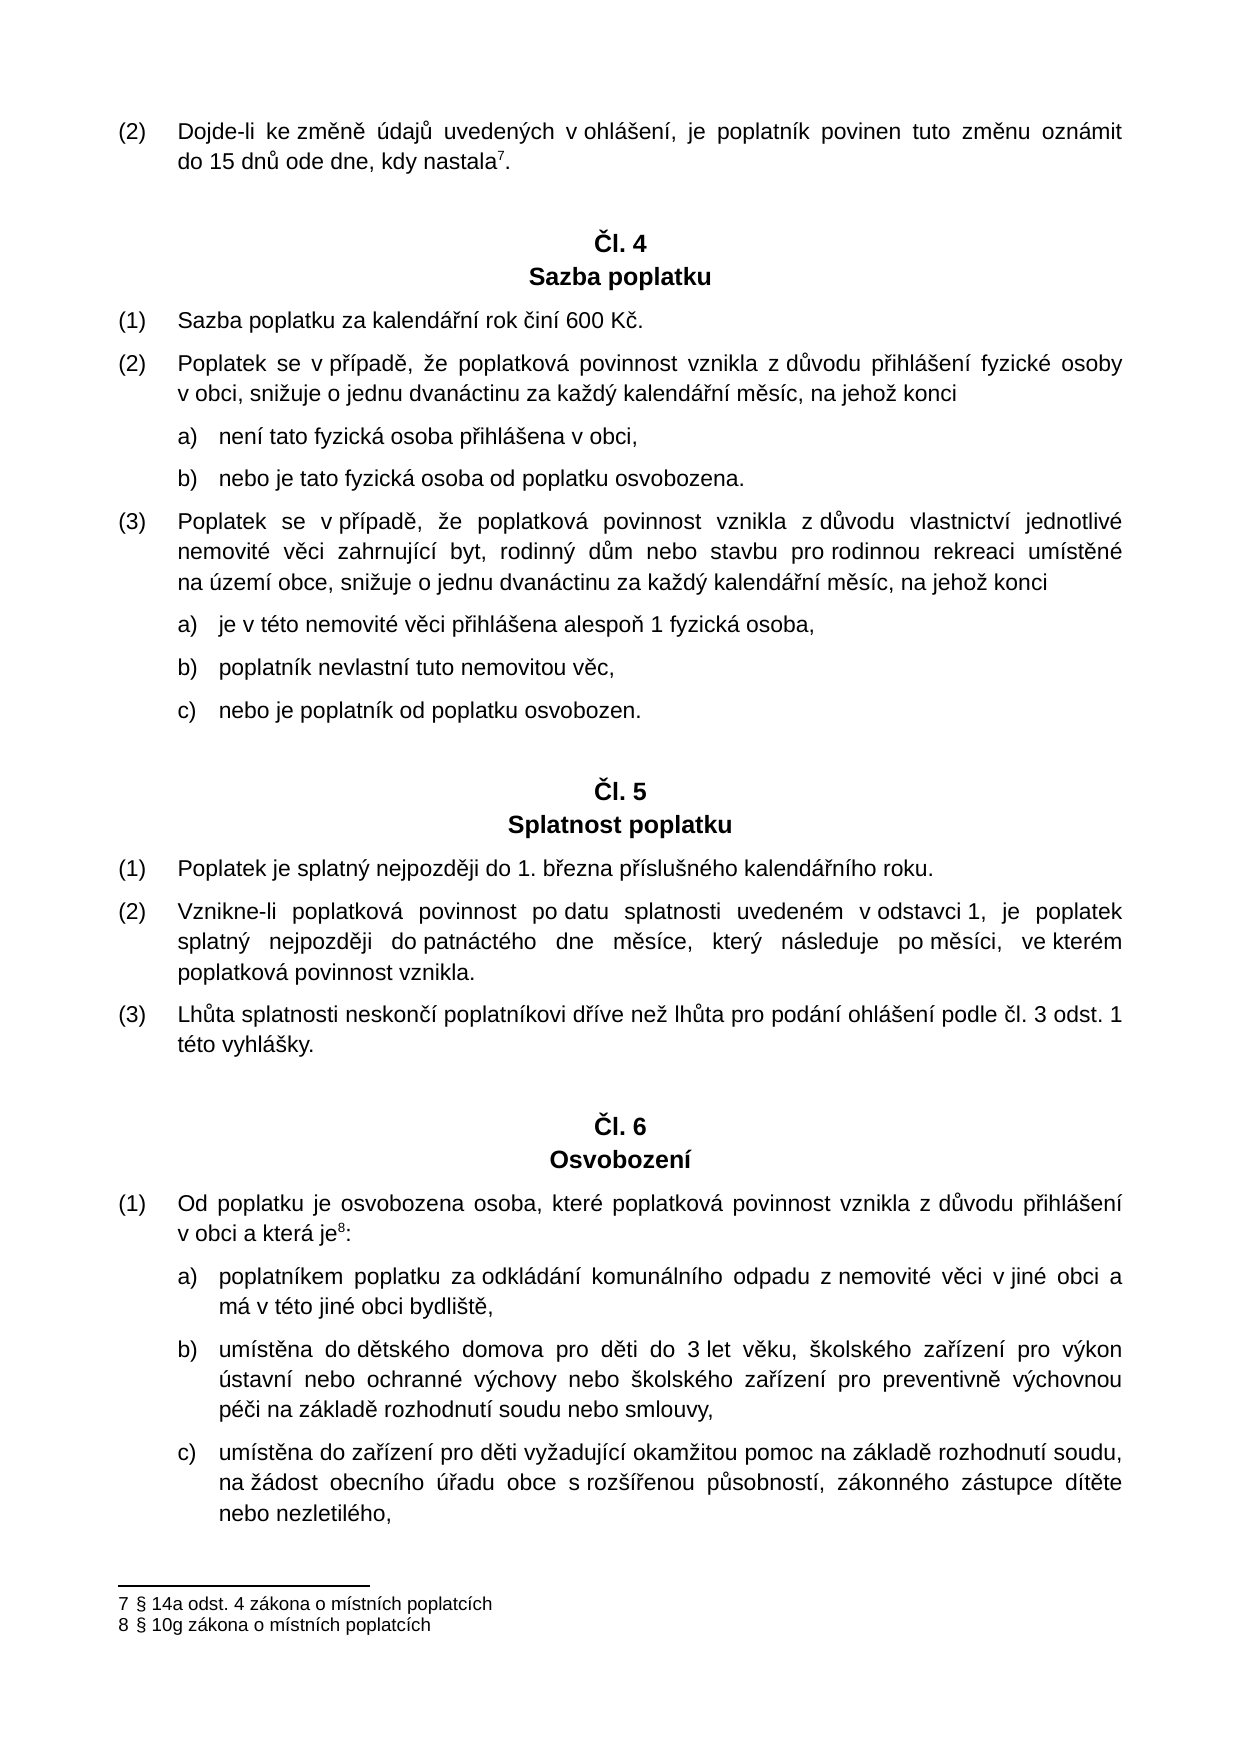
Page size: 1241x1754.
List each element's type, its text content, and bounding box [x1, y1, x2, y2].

list nebo je poplatník od poplatku osvobozen. [177, 697, 1122, 723]
subtitle Čl. 5 Splatnost poplatku [118, 777, 1122, 839]
list poplatník nevlastní tuto nemovitou věc, [177, 654, 1122, 680]
list Poplatek se v případě, že poplatková povinnost vznikla z důvodu přihlášení fyzické osoby v obci, snižuje o jednu dvanáctinu za každý kalendářní měsíc, na jehož konci [118, 350, 1122, 406]
list umístěna do zařízení pro děti vyžadující okamžitou pomoc na základě rozhodnutí soudu, na žádost obecního úřadu obce s rozšířenou působností, zákonného zástupce dítěte nebo nezletilého, [177, 1439, 1122, 1526]
list Sazba poplatku za kalendářní rok činí 600 Kč. [118, 307, 1122, 333]
list § 10g zákona o místních poplatcích [118, 1614, 1122, 1635]
list Vznikne-li poplatková povinnost po datu splatnosti uvedeném v odstavci 1, je poplatek splatný nejpozději do patnáctého dne měsíce, který následuje po měsíci, ve kterém poplatková povinnost vznikla. [118, 898, 1122, 985]
list Poplatek je splatný nejpozději do 1. března příslušného kalendářního roku. [118, 855, 1122, 882]
list není tato fyzická osoba přihlášena v obci, [177, 423, 1122, 449]
list nebo je tato fyzická osoba od poplatku osvobozena. [177, 465, 1122, 492]
subtitle Čl. 6 Osvobození [118, 1112, 1122, 1173]
list poplatníkem poplatku za odkládání komunálního odpadu z nemovité věci v jiné obci a má v této jiné obci bydliště, [177, 1263, 1122, 1320]
list Lhůta splatnosti neskončí poplatníkovi dříve než lhůta pro podání ohlášení podle čl. 3 odst. 1 této vyhlášky. [118, 1001, 1122, 1058]
list Od poplatku je osvobozena osoba, které poplatková povinnost vznikla z důvodu přihlášení v obci a která je: [118, 1190, 1122, 1247]
list je v této nemovité věci přihlášena alespoň 1 fyzická osoba, [177, 611, 1122, 638]
list umístěna do dětského domova pro děti do 3 let věku, školského zařízení pro výkon ústavní nebo ochranné výchovy nebo školského zařízení pro preventivně výchovnou péči na základě rozhodnutí soudu nebo smlouvy, [177, 1336, 1122, 1423]
list Dojde-li ke změně údajů uvedených v ohlášení, je poplatník povinen tuto změnu oznámit do 15 dnů ode dne, kdy nastala. [118, 118, 1122, 175]
list § 14a odst. 4 zákona o místních poplatcích [118, 1592, 1122, 1614]
subtitle Čl. 4 Sazba poplatku [118, 228, 1122, 290]
list Poplatek se v případě, že poplatková povinnost vznikla z důvodu vlastnictví jednotlivé nemovité věci zahrnující byt, rodinný dům nebo stavbu pro rodinnou rekreaci umístěné na území obce, snižuje o jednu dvanáctinu za každý kalendářní měsíc, na jehož konci [118, 508, 1122, 595]
